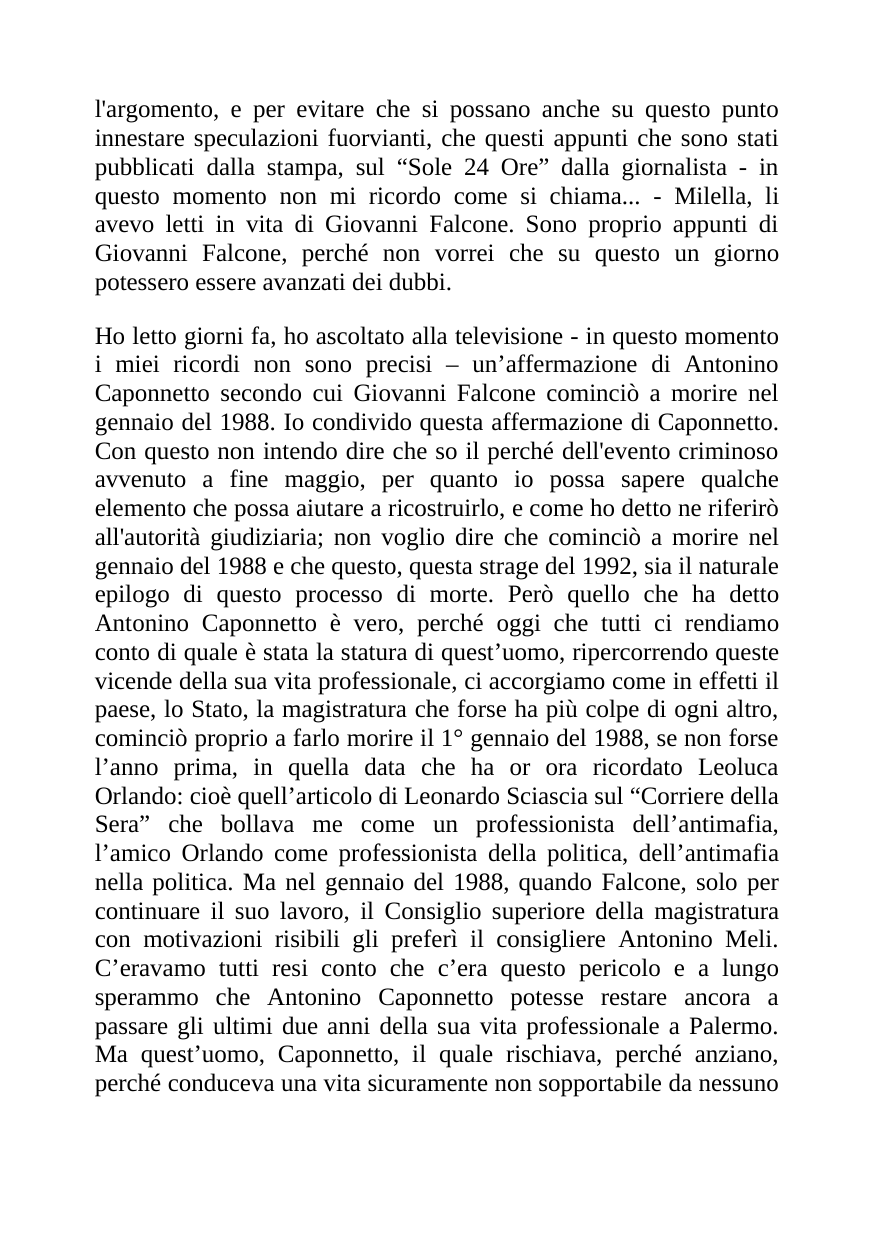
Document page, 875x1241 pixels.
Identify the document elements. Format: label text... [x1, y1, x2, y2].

text Ho letto giorni fa, ho ascoltato alla televisione - in questo momento i miei ricordi non sono precisi – un’affermazione di Antonino Caponnetto secondo cui Giovanni Falcone cominciò a morire nel gennaio del 1988. Io condivido questa affermazione di Caponnetto. Con questo non intendo dire che so il perché dell'evento criminoso avvenuto a fine maggio, per quanto io possa sapere qualche elemento che possa aiutare a ricostruirlo, e come ho detto ne riferirò all'autorità giudiziaria; non voglio dire che cominciò a morire nel gennaio del 1988 e che questo, questa strage del 1992, sia il naturale epilogo di questo processo di morte. Però quello che ha detto Antonino Caponnetto è vero, perché oggi che tutti ci rendiamo conto di quale è stata la statura di quest’uomo, ripercorrendo queste vicende della sua vita professionale, ci accorgiamo come in effetti il paese, lo Stato, la magistratura che forse ha più colpe di ogni altro, cominciò proprio a farlo morire il 1° gennaio del 1988, se non forse l’anno prima, in quella data che ha or ora ricordato Leoluca Orlando: cioè quell’articolo di Leonardo Sciascia sul “Corriere della Sera” che bollava me come un professionista dell’antimafia, l’amico Orlando come professionista della politica, dell’antimafia nella politica. Ma nel gennaio del 1988, quando Falcone, solo per continuare il suo lavoro, il Consiglio superiore della magistratura con motivazioni risibili gli preferì il consigliere Antonino Meli. C’eravamo tutti resi conto che c’era questo pericolo e a lungo sperammo che Antonino Caponnetto potesse restare ancora a passare gli ultimi due anni della sua vita professionale a Palermo. Ma quest’uomo, Caponnetto, il quale rischiava, perché anziano, perché conduceva una vita sicuramente non sopportabile da nessuno [94, 321, 779, 1097]
text l'argomento, e per evitare che si possano anche su questo punto innestare speculazioni fuorvianti, che questi appunti che sono stati pubblicati dalla stampa, sul “Sole 24 Ore” dalla giornalista - in questo momento non mi ricordo come si chiama... - Milella, li avevo letti in vita di Giovanni Falcone. Sono proprio appunti di Giovanni Falcone, perché non vorrei che su questo un giorno potessero essere avanzati dei dubbi. [94, 94, 779, 296]
